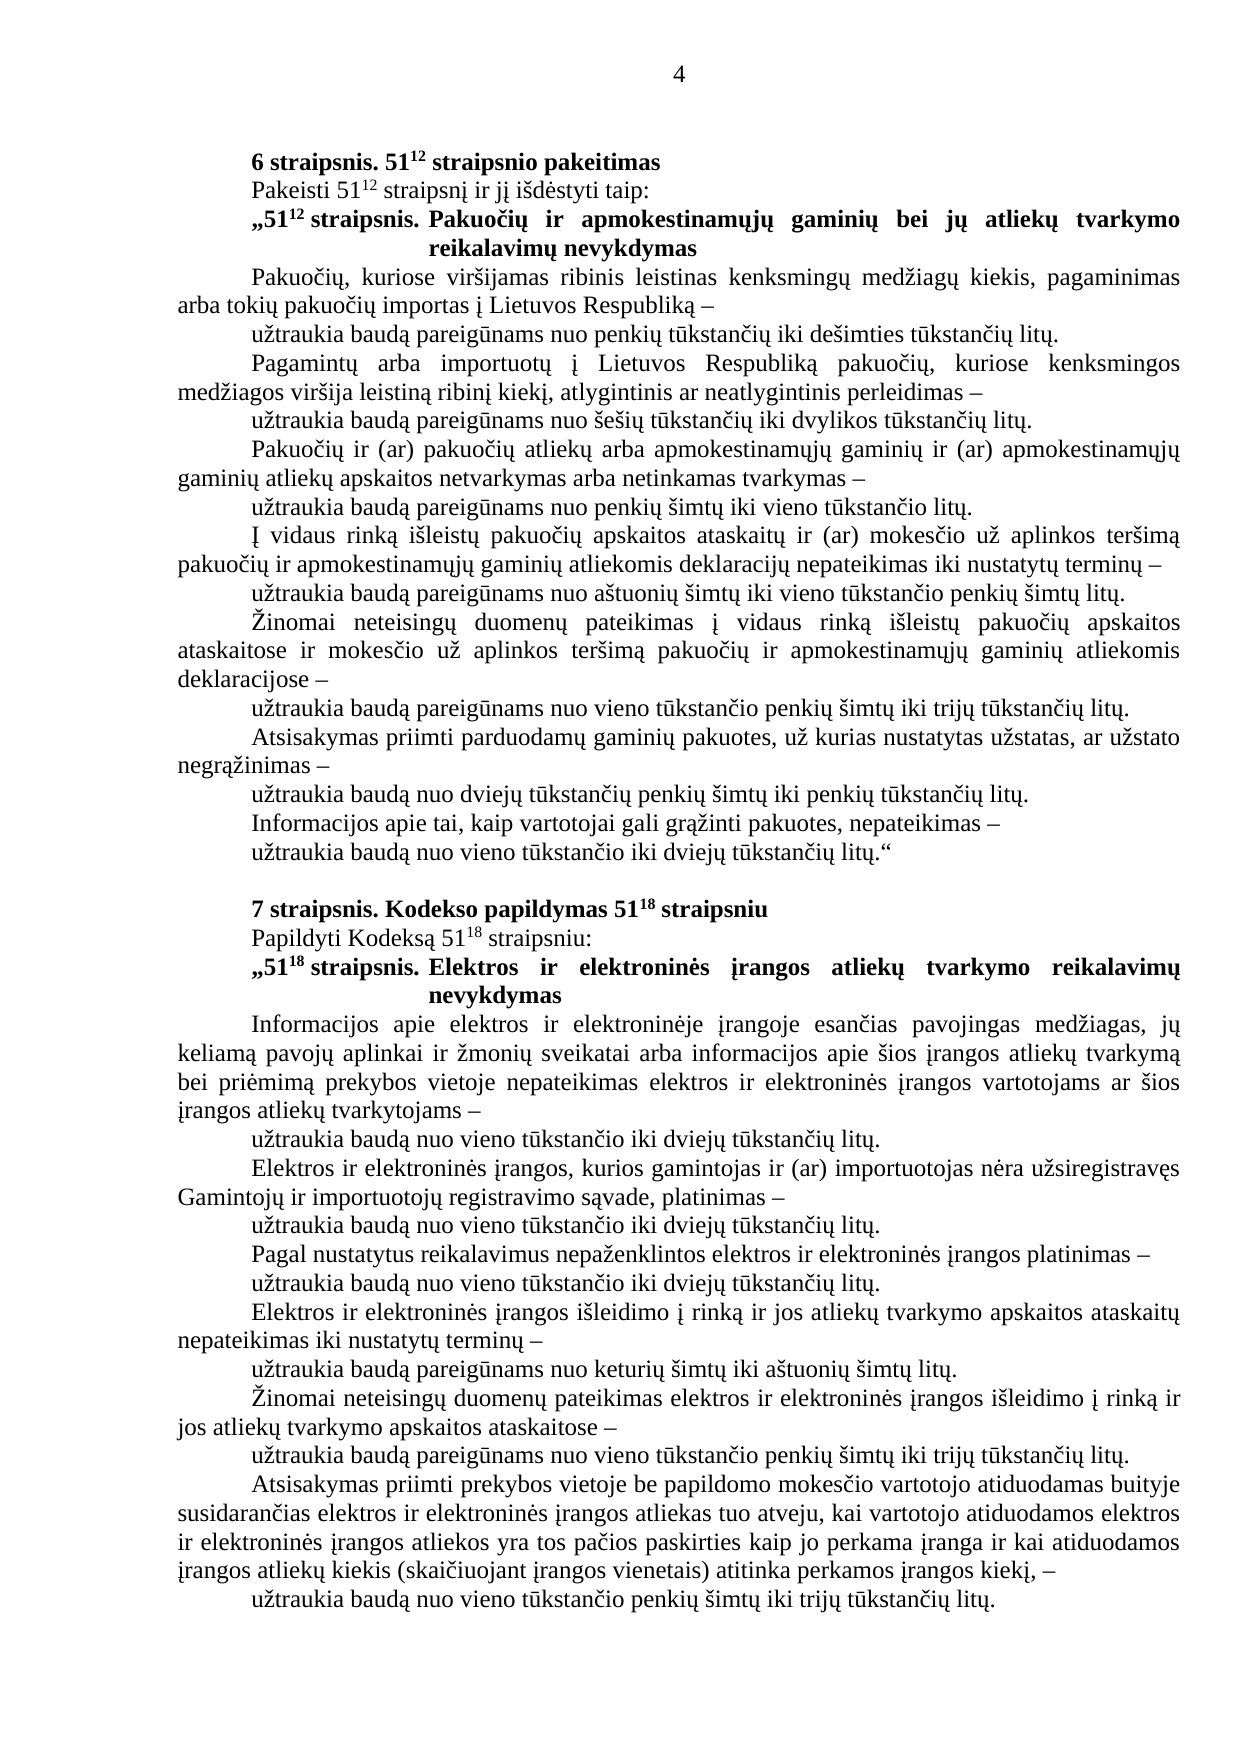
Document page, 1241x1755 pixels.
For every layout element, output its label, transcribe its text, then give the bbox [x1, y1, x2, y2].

text Elektros ir elektroninės įrangos išleidimo į rinką ir jos atliekų tvarkymo apskaitos ataskaitų nepateikimas iki nustatytų terminų – [177, 1297, 1181, 1354]
text Atsisakymas priimti prekybos vietoje be papildomo mokesčio vartotojo atiduodamas buityje susidarančias elektros ir elektroninės įrangos atliekas tuo atveju, kai vartotojo atiduodamos elektros ir elektroninės įrangos atliekos yra tos pačios paskirties kaip jo perkama įranga ir kai atiduodamos įrangos atliekų kiekis (skaičiuojant įrangos vienetais) atitinka perkamos įrangos kiekį, – [177, 1469, 1181, 1584]
text užtraukia baudą nuo vieno tūkstančio iki dviejų tūkstančių litų.“ [177, 837, 1181, 866]
text užtraukia baudą pareigūnams nuo penkių šimtų iki vieno tūkstančio litų. [177, 492, 1181, 521]
text Pakuočių ir (ar) pakuočių atliekų arba apmokestinamųjų gaminių ir (ar) apmokestinamųjų gaminių atliekų apskaitos netvarkymas arba netinkamas tvarkymas – [177, 434, 1181, 492]
text užtraukia baudą pareigūnams nuo aštuonių šimtų iki vieno tūkstančio penkių šimtų litų. [177, 578, 1181, 607]
text Pagamintų arba importuotų į Lietuvos Respubliką pakuočių, kuriose kenksmingos medžiagos viršija leistiną ribinį kiekį, atlygintinis ar neatlygintinis perleidimas – [177, 348, 1181, 406]
text užtraukia baudą pareigūnams nuo keturių šimtų iki aštuonių šimtų litų. [177, 1354, 1181, 1383]
text užtraukia baudą pareigūnams nuo vieno tūkstančio penkių šimtų iki trijų tūkstančių litų. [177, 1441, 1181, 1469]
text 7 straipsnis. Kodekso papildymas 5118 straipsniu [177, 894, 1181, 923]
text Žinomai neteisingų duomenų pateikimas į vidaus rinką išleistų pakuočių apskaitos ataskaitose ir mokesčio už aplinkos teršimą pakuočių ir apmokestinamųjų gaminių atliekomis deklaracijose – [177, 607, 1181, 693]
text Informacijos apie elektros ir elektroninėje įrangoje esančias pavojingas medžiagas, jų keliamą pavojų aplinkai ir žmonių sveikatai arba informacijos apie šios įrangos atliekų tvarkymą bei priėmimą prekybos vietoje nepateikimas elektros ir elektroninės įrangos vartotojams ar šios įrangos atliekų tvarkytojams – [177, 1009, 1181, 1124]
text 6 straipsnis. 5112 straipsnio pakeitimas [177, 147, 1181, 176]
text „5112 straipsnis. Pakuočių ir apmokestinamųjų gaminių bei jų atliekų tvarkymo reikalavimų nevykdymas [251, 204, 1181, 262]
text „5118 straipsnis. Elektros ir elektroninės įrangos atliekų tvarkymo reikalavimų nevykdymas [251, 952, 1181, 1009]
text užtraukia baudą nuo vieno tūkstančio iki dviejų tūkstančių litų. [177, 1211, 1181, 1239]
text užtraukia baudą nuo vieno tūkstančio iki dviejų tūkstančių litų. [177, 1124, 1181, 1153]
text Atsisakymas priimti parduodamų gaminių pakuotes, už kurias nustatytas užstatas, ar užstato negrąžinimas – [177, 722, 1181, 779]
text Pakuočių, kuriose viršijamas ribinis leistinas kenksmingų medžiagų kiekis, pagaminimas arba tokių pakuočių importas į Lietuvos Respubliką – [177, 262, 1181, 319]
text Pagal nustatytus reikalavimus nepaženklintos elektros ir elektroninės įrangos platinimas – [177, 1239, 1181, 1268]
text užtraukia baudą nuo vieno tūkstančio penkių šimtų iki trijų tūkstančių litų. [177, 1584, 1181, 1613]
text užtraukia baudą nuo vieno tūkstančio iki dviejų tūkstančių litų. [177, 1268, 1181, 1297]
text Pakeisti 5112 straipsnį ir jį išdėstyti taip: [177, 176, 1181, 204]
text Papildyti Kodeksą 5118 straipsniu: [177, 923, 1181, 952]
text užtraukia baudą pareigūnams nuo penkių tūkstančių iki dešimties tūkstančių litų. [177, 319, 1181, 348]
text Žinomai neteisingų duomenų pateikimas elektros ir elektroninės įrangos išleidimo į rinką ir jos atliekų tvarkymo apskaitos ataskaitose – [177, 1383, 1181, 1441]
text Į vidaus rinką išleistų pakuočių apskaitos ataskaitų ir (ar) mokesčio už aplinkos teršimą pakuočių ir apmokestinamųjų gaminių atliekomis deklaracijų nepateikimas iki nustatytų terminų – [177, 521, 1181, 578]
text užtraukia baudą nuo dviejų tūkstančių penkių šimtų iki penkių tūkstančių litų. [177, 779, 1181, 808]
text Elektros ir elektroninės įrangos, kurios gamintojas ir (ar) importuotojas nėra užsiregistravęs Gamintojų ir importuotojų registravimo sąvade, platinimas – [177, 1153, 1181, 1211]
text užtraukia baudą pareigūnams nuo vieno tūkstančio penkių šimtų iki trijų tūkstančių litų. [177, 693, 1181, 722]
text Informacijos apie tai, kaip vartotojai gali grąžinti pakuotes, nepateikimas – [177, 808, 1181, 837]
text užtraukia baudą pareigūnams nuo šešių tūkstančių iki dvylikos tūkstančių litų. [177, 406, 1181, 434]
